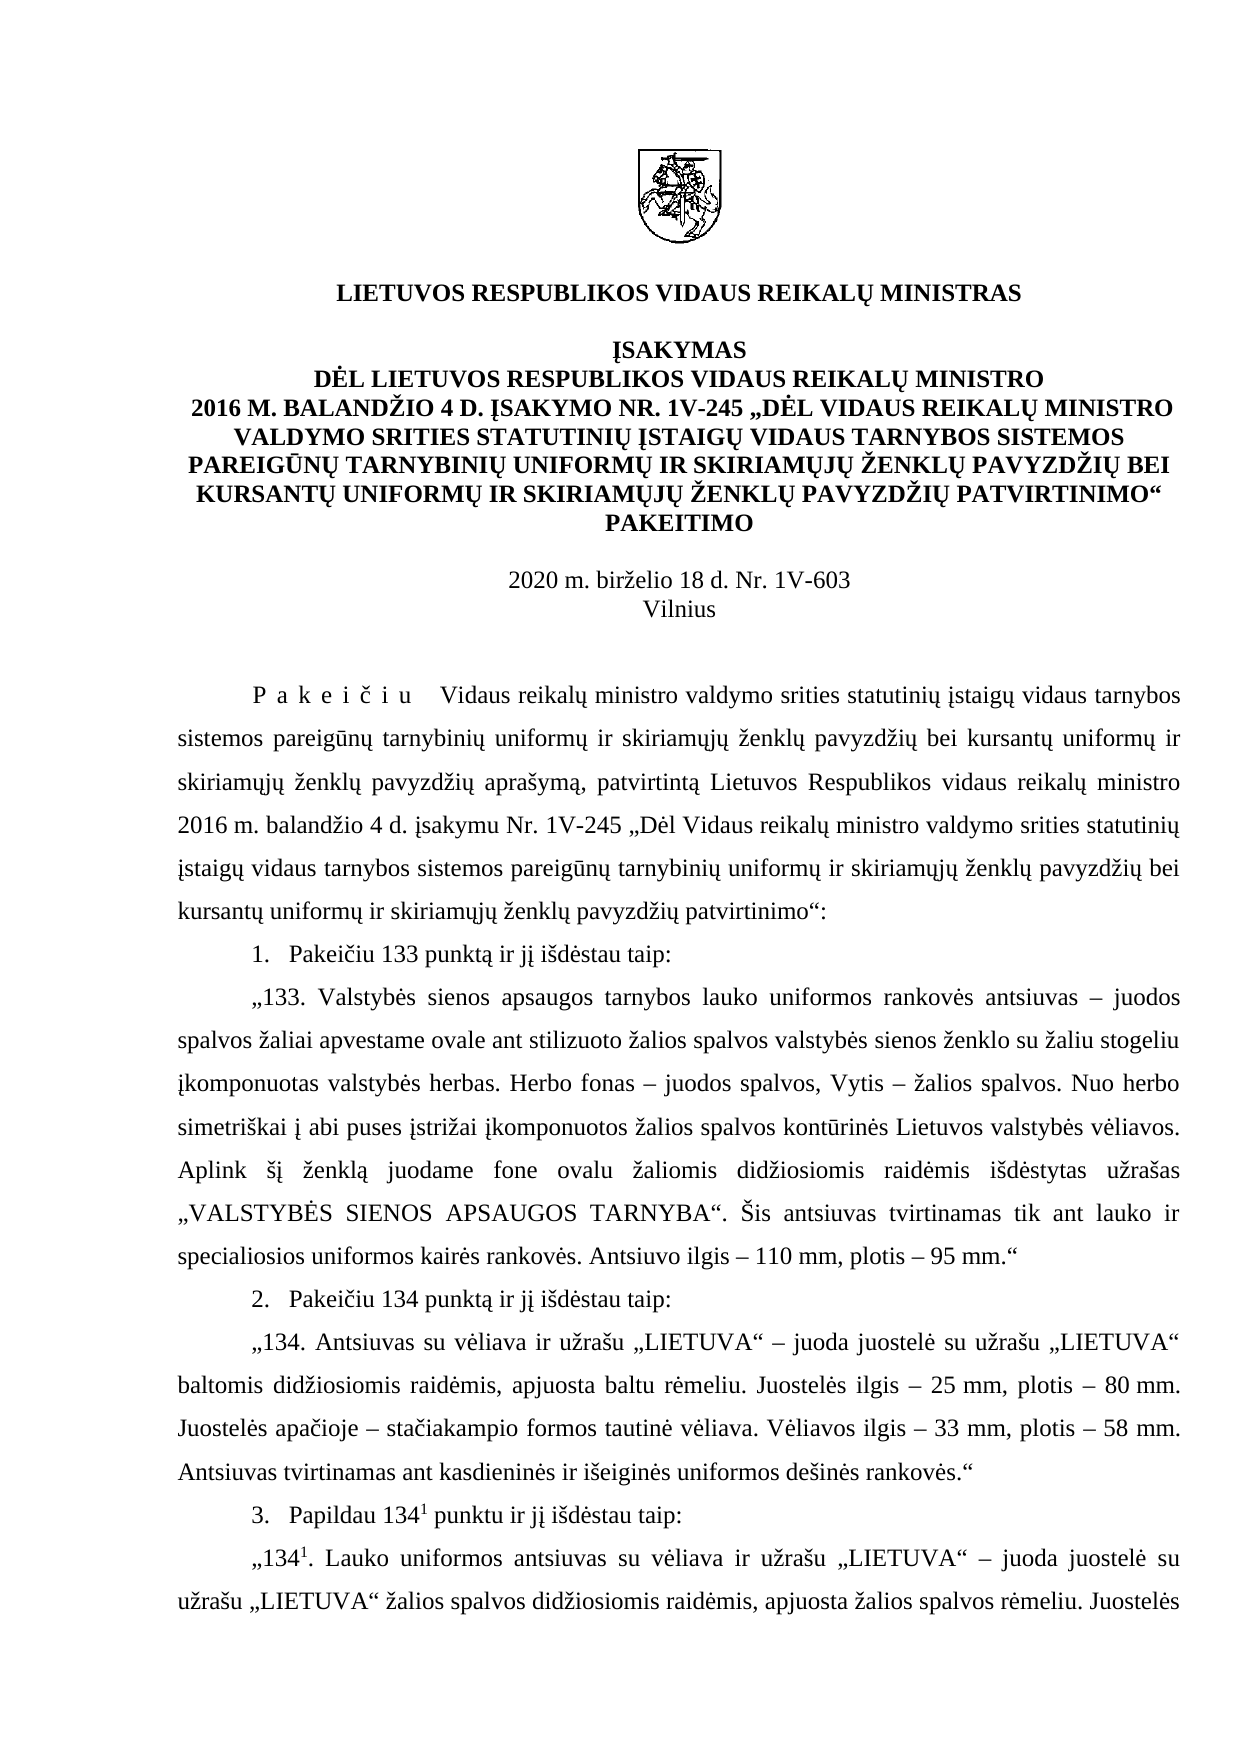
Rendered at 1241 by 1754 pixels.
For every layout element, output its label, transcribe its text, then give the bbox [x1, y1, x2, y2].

text Pakeičiu Vidaus reikalų ministro valdymo srities statutinių įstaigų vidaus tarnybos sistemos pareigūnų tarnybinių uniformų ir skiriamųjų ženklų pavyzdžių bei kursantų uniformų ir skiriamųjų ženklų pavyzdžių aprašymą, patvirtintą Lietuvos Respublikos vidaus reikalų ministro 2016 m. balandžio 4 d. įsakymu Nr. 1V-245 „Dėl Vidaus reikalų ministro valdymo srities statutinių įstaigų vidaus tarnybos sistemos pareigūnų tarnybinių uniformų ir skiriamųjų ženklų pavyzdžių bei kursantų uniformų ir skiriamųjų ženklų pavyzdžių patvirtinimo“: [177, 680, 1181, 925]
text 1. Pakeičiu 133 punktą ir jį išdėstau taip: [251, 939, 1181, 968]
text Vilnius [177, 594, 1181, 623]
text 2016 M. BALANDŽIO 4 D. ĮSAKYMO NR. 1V-245 „DĖL VIDAUS REIKALŲ MINISTRO VALDYMO SRITIES STATUTINIŲ ĮSTAIGŲ VIDAUS TARNYBOS SISTEMOS PAREIGŪNŲ TARNYBINIŲ UNIFORMŲ IR SKIRIAMŲJŲ ŽENKLŲ PAVYZDŽIŲ BEI KURSANTŲ UNIFORMŲ IR SKIRIAMŲJŲ ŽENKLŲ PAVYZDŽIŲ PATVIRTINIMO“ PAKEITIMO [177, 393, 1181, 537]
text DĖL LIETUVOS RESPUBLIKOS VIDAUS REIKALŲ MINISTRO [177, 364, 1181, 393]
text 3. Papildau 1341 punktu ir jį išdėstau taip: [251, 1500, 1181, 1528]
text ĮSAKYMAS [177, 335, 1181, 364]
text LIETUVOS RESPUBLIKOS VIDAUS REIKALŲ MINISTRAS [177, 278, 1181, 307]
text 2. Pakeičiu 134 punktą ir jį išdėstau taip: [251, 1284, 1181, 1313]
text 2020 m. birželio 18 d. Nr. 1V-603 [177, 565, 1181, 594]
text „133. Valstybės sienos apsaugos tarnybos lauko uniformos rankovės antsiuvas – juodos spalvos žaliai apvestame ovale ant stilizuoto žalios spalvos valstybės sienos ženklo su žaliu stogeliu įkomponuotas valstybės herbas. Herbo fonas – juodos spalvos, Vytis – žalios spalvos. Nuo herbo simetriškai į abi puses įstrižai įkomponuotos žalios spalvos kontūrinės Lietuvos valstybės vėliavos. Aplink šį ženklą juodame fone ovalu žaliomis didžiosiomis raidėmis išdėstytas užrašas „VALSTYBĖS SIENOS APSAUGOS TARNYBA“. Šis antsiuvas tvirtinamas tik ant lauko ir specialiosios uniformos kairės rankovės. Antsiuvo ilgis – 110 mm, plotis – 95 mm.“ [177, 982, 1181, 1270]
text „134. Antsiuvas su vėliava ir užrašu „LIETUVA“ – juoda juostelė su užrašu „LIETUVA“ baltomis didžiosiomis raidėmis, apjuosta baltu rėmeliu. Juostelės ilgis – 25 mm, plotis – 80 mm. Juostelės apačioje – stačiakampio formos tautinė vėliava. Vėliavos ilgis – 33 mm, plotis – 58 mm. Antsiuvas tvirtinamas ant kasdieninės ir išeiginės uniformos dešinės rankovės.“ [177, 1327, 1181, 1485]
text „1341. Lauko uniformos antsiuvas su vėliava ir užrašu „LIETUVA“ – juoda juostelė su užrašu „LIETUVA“ žalios spalvos didžiosiomis raidėmis, apjuosta žalios spalvos rėmeliu. Juostelės [177, 1543, 1181, 1615]
